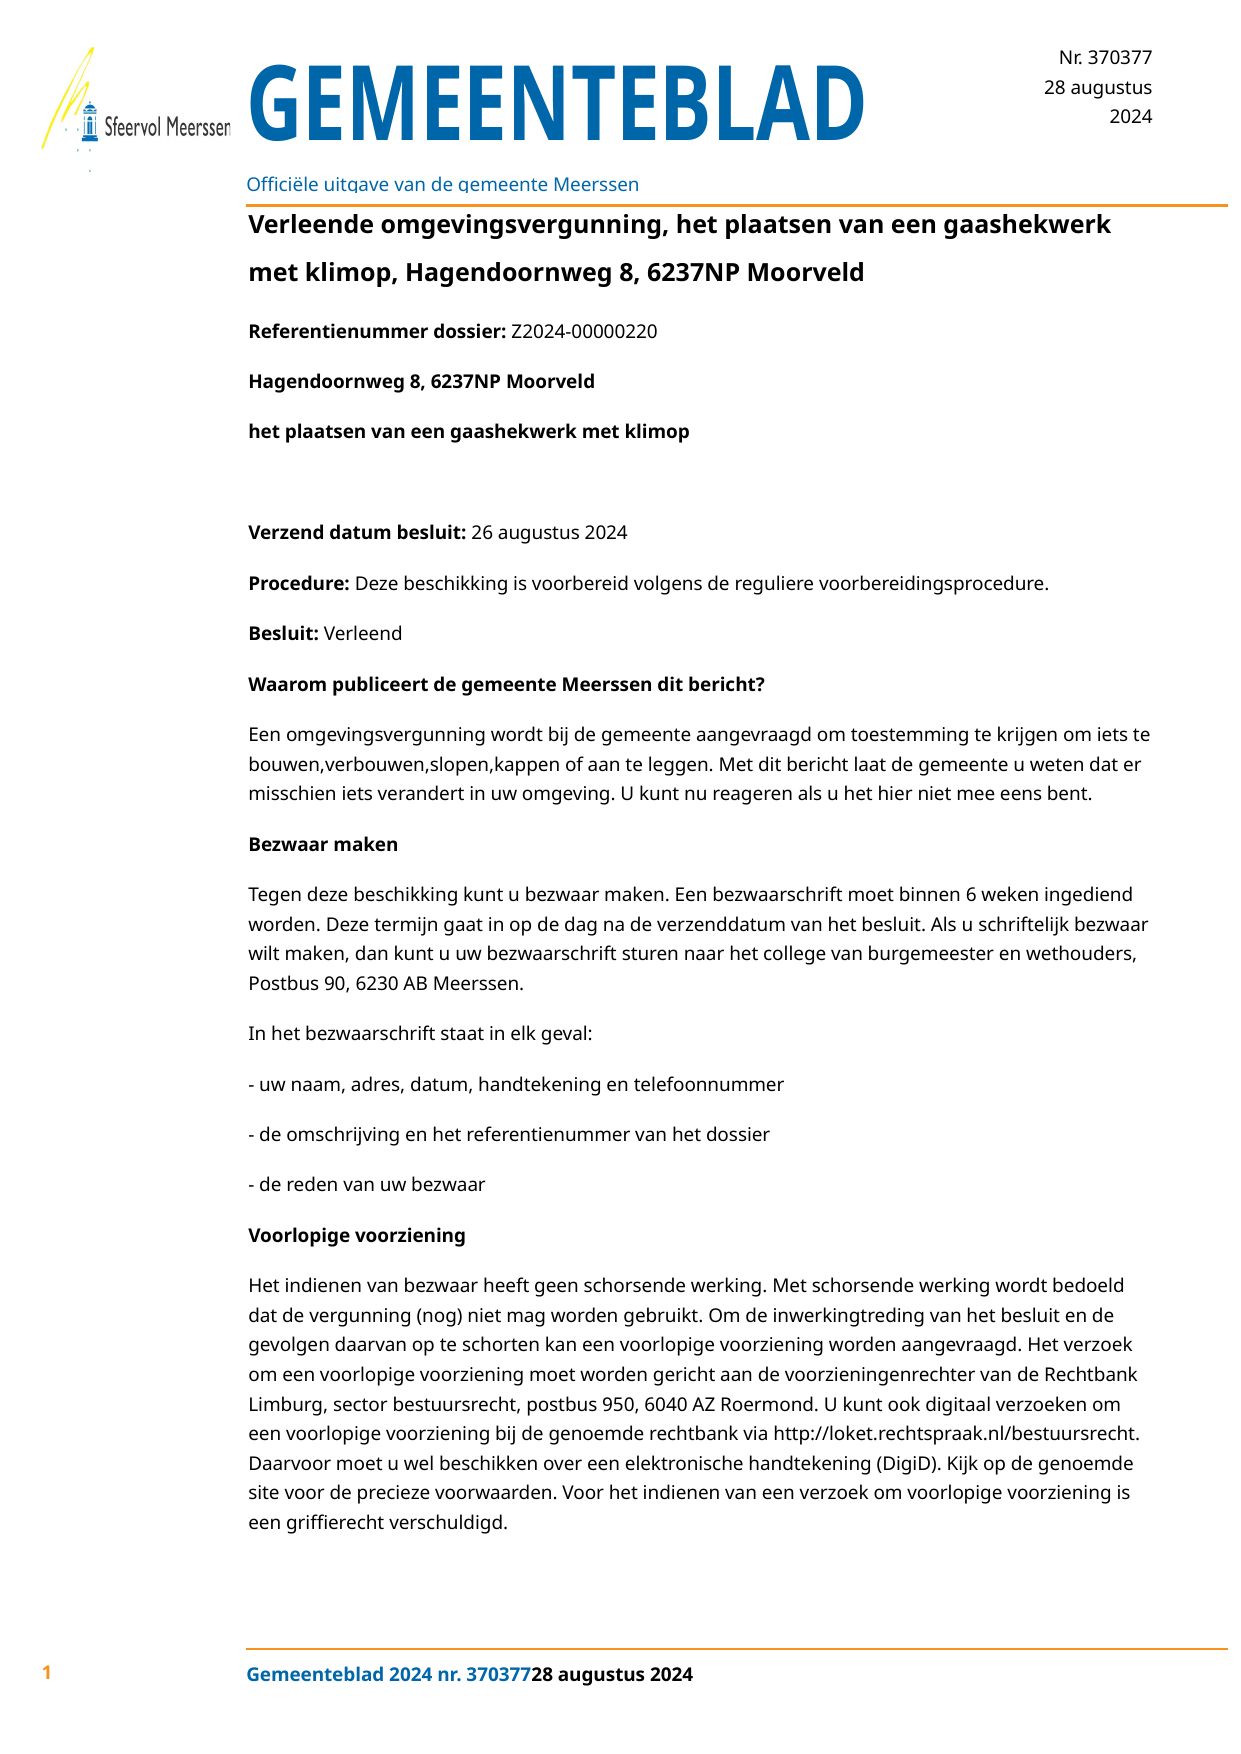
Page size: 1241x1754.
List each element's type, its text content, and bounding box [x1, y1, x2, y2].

text Hagendoornweg 8, 6237NP Moorveld [248, 368, 1152, 394]
text Waarom publiceert de gemeente Meerssen dit bericht? [248, 671, 1152, 697]
text het plaatsen van een gaashekwerk met klimop [248, 419, 1152, 444]
text In het bezwaarschrift staat in elk geval: [248, 1020, 1152, 1046]
text - de omschrijving en het referentienummer van het dossier [248, 1121, 1152, 1147]
text Besluit: Verleend [248, 620, 1152, 646]
text - de reden van uw bezwaar [248, 1172, 1152, 1197]
text Verleende omgevingsvergunning, het plaatsen van een gaashekwerk met klimop, Hagendoornweg 8, 6237NP Moorveld [248, 207, 1152, 288]
text Referentienummer dossier: Z2024-00000220 [248, 318, 1152, 344]
picture [41, 47, 231, 172]
text Voorlopige voorziening [248, 1222, 1152, 1248]
text Een omgevingsvergunning wordt bij de gemeente aangevraagd om toestemming te krijgen om iets te bouwen,verbouwen,slopen,kappen of aan te leggen. Met dit bericht laat de gemeente u weten dat er misschien iets verandert in uw omgeving. U kunt nu reageren als u het hier niet mee eens bent. [248, 721, 1152, 806]
text Verzend datum besluit: 26 augustus 2024 [248, 519, 1152, 545]
text Procedure: Deze beschikking is voorbereid volgens de reguliere voorbereidingsprocedure. [248, 570, 1152, 596]
text - uw naam, adres, datum, handtekening en telefoonnummer [248, 1071, 1152, 1097]
text Het indienen van bezwaar heeft geen schorsende werking. Met schorsende werking wordt bedoeld dat de vergunning (nog) niet mag worden gebruikt. Om de inwerkingtreding van het besluit en de gevolgen daarvan op te schorten kan een voorlopige voorziening worden aangevraagd. Het verzoek om een voorlopige voorziening moet worden gericht aan de voorzieningenrechter van de Rechtbank Limburg, sector bestuursrecht, postbus 950, 6040 AZ Roermond. U kunt ook digitaal verzoeken om een voorlopige voorziening bij de genoemde rechtbank via http://loket.rechtspraak.nl/bestuursrecht. Daarvoor moet u wel beschikken over een elektronische handtekening (DigiD). Kijk op de genoemde site voor de precieze voorwaarden. Voor het indienen van een verzoek om voorlopige voorziening is een griffierecht verschuldigd. [248, 1272, 1152, 1535]
text Bezwaar maken [248, 831, 1152, 857]
text Tegen deze beschikking kunt u bezwaar maken. Een bezwaarschrift moet binnen 6 weken ingediend worden. Deze termijn gaat in op de dag na de verzenddatum van het besluit. Als u schriftelijk bezwaar wilt maken, dan kunt u uw bezwaarschrift sturen naar het college van burgemeester en wethouders, Postbus 90, 6230 AB Meerssen. [248, 881, 1152, 996]
